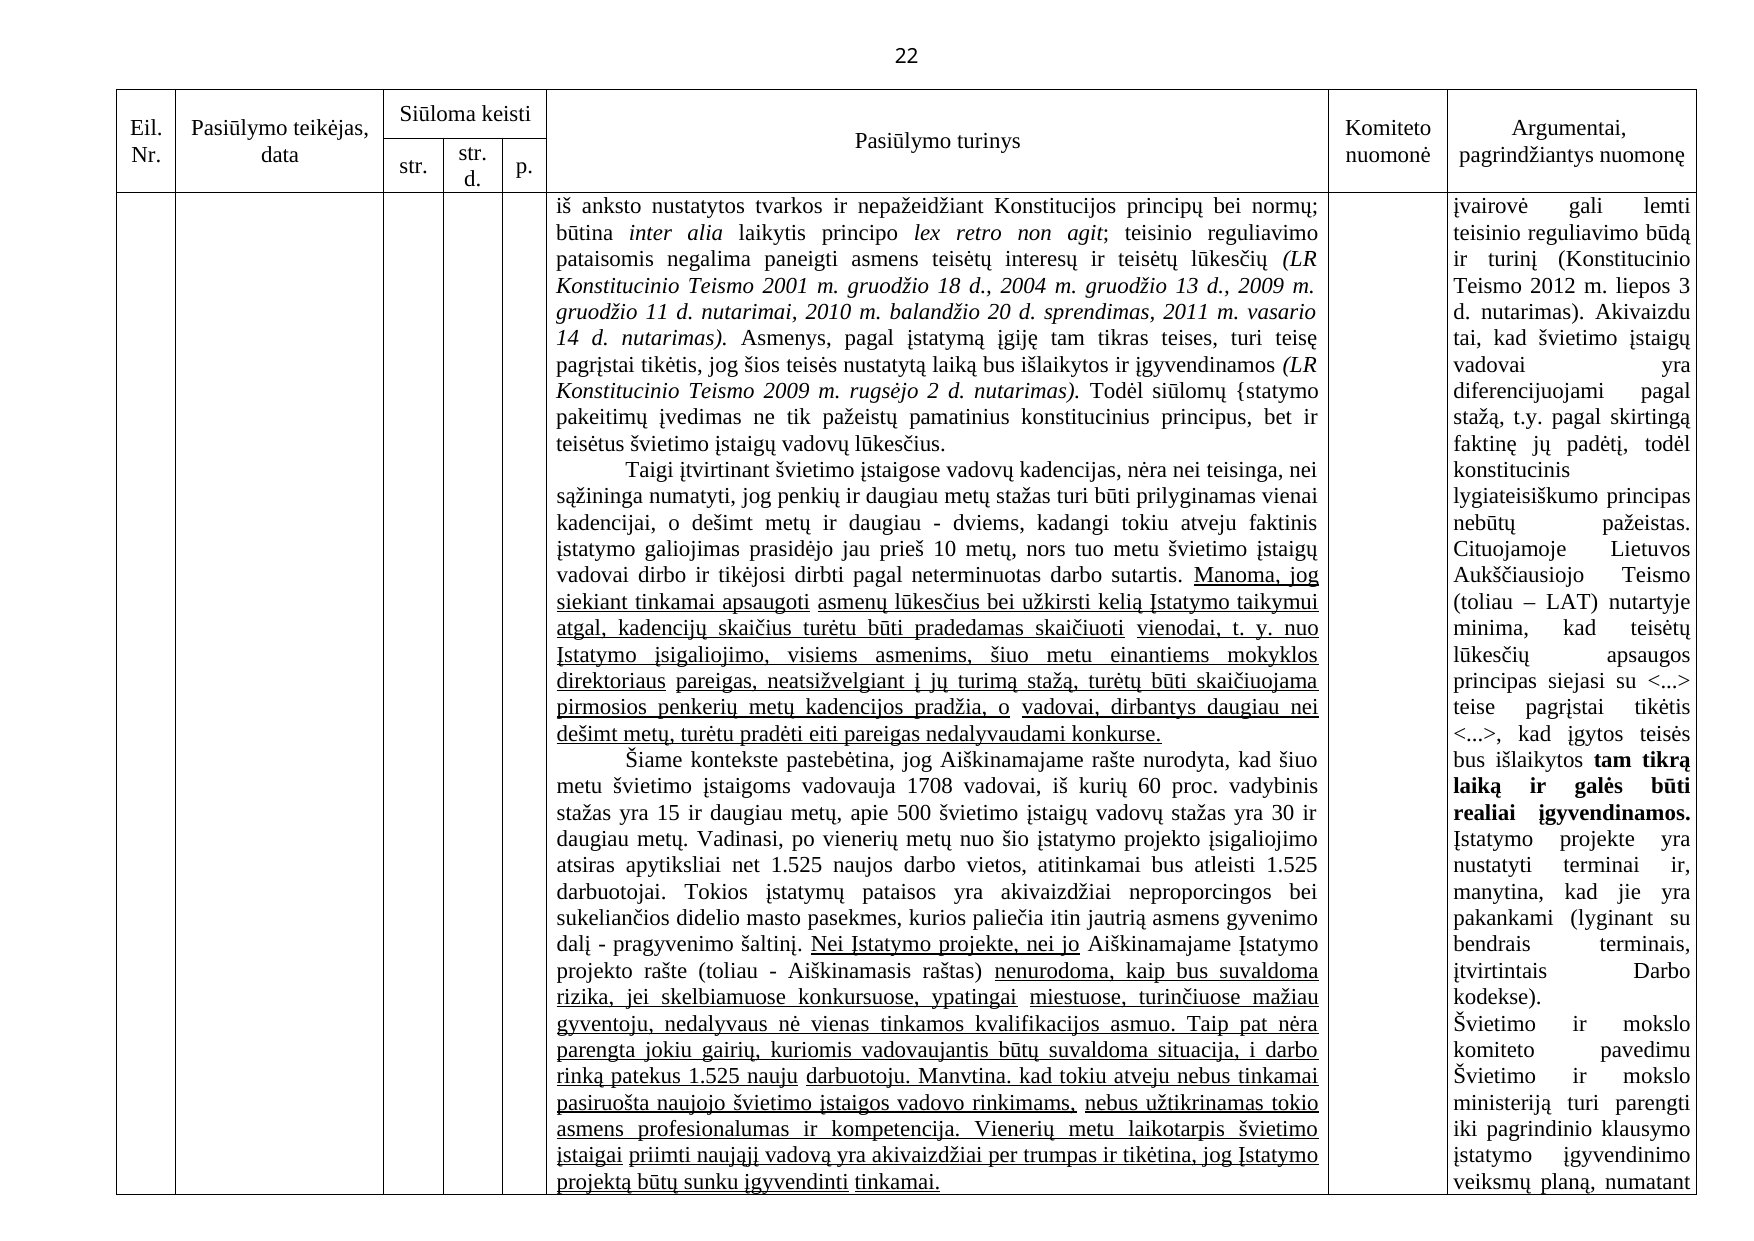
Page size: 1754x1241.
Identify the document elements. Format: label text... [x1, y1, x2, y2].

table_cell [117, 193, 175, 1194]
table_cell [1329, 193, 1447, 1194]
table_cell str. d. [444, 139, 502, 192]
table_cell [444, 193, 502, 1194]
table_cell [503, 193, 546, 1194]
table_cell p. [503, 139, 546, 192]
table_cell įvairovė gali lemti teisinio reguliavimo būdą ir turinį (Konstitucinio Teismo 2012 m. liepos 3 d. nutarimas). Akivaizdu tai, kad švietimo įstaigų vadovai yra diferencijuojami pagal stažą, t.y. pagal skirtingą faktinę jų padėtį, todėl konstitucinis lygiateisiškumo principas nebūtų pažeistas. Cituojamoje Lietuvos Aukščiausiojo Teismo (toliau – LAT) nutartyje minima, kad teisėtų lūkesčių apsaugos principas siejasi su <...> teise pagrįstai tikėtis <...>, kad įgytos teisės bus išlaikytos tam tikrą laiką ir galės būti realiai įgyvendinamos. Įstatymo projekte yra nustatyti terminai ir, manytina, kad jie yra pakankami (lyginant su bendrais terminais, įtvirtintais Darbo kodekse). Švietimo ir mokslo komiteto pavedimu Švietimo ir mokslo ministeriją turi parengti iki pagrindinio klausymo įstatymo įgyvendinimo veiksmų planą, numatant [1448, 193, 1696, 1194]
table_header Siūloma keisti [384, 90, 546, 138]
table_header Komiteto nuomonė [1329, 90, 1447, 192]
table_header Pasiūlymo turinys [547, 90, 1328, 192]
table_cell [384, 193, 443, 1194]
table_cell str. [384, 139, 443, 192]
table_header Argumentai, pagrindžiantys nuomonę [1448, 90, 1696, 192]
table_header Pasiūlymo teikėjas, data [176, 90, 383, 192]
table_header Eil. Nr. [117, 90, 175, 192]
table_cell [176, 193, 383, 1194]
